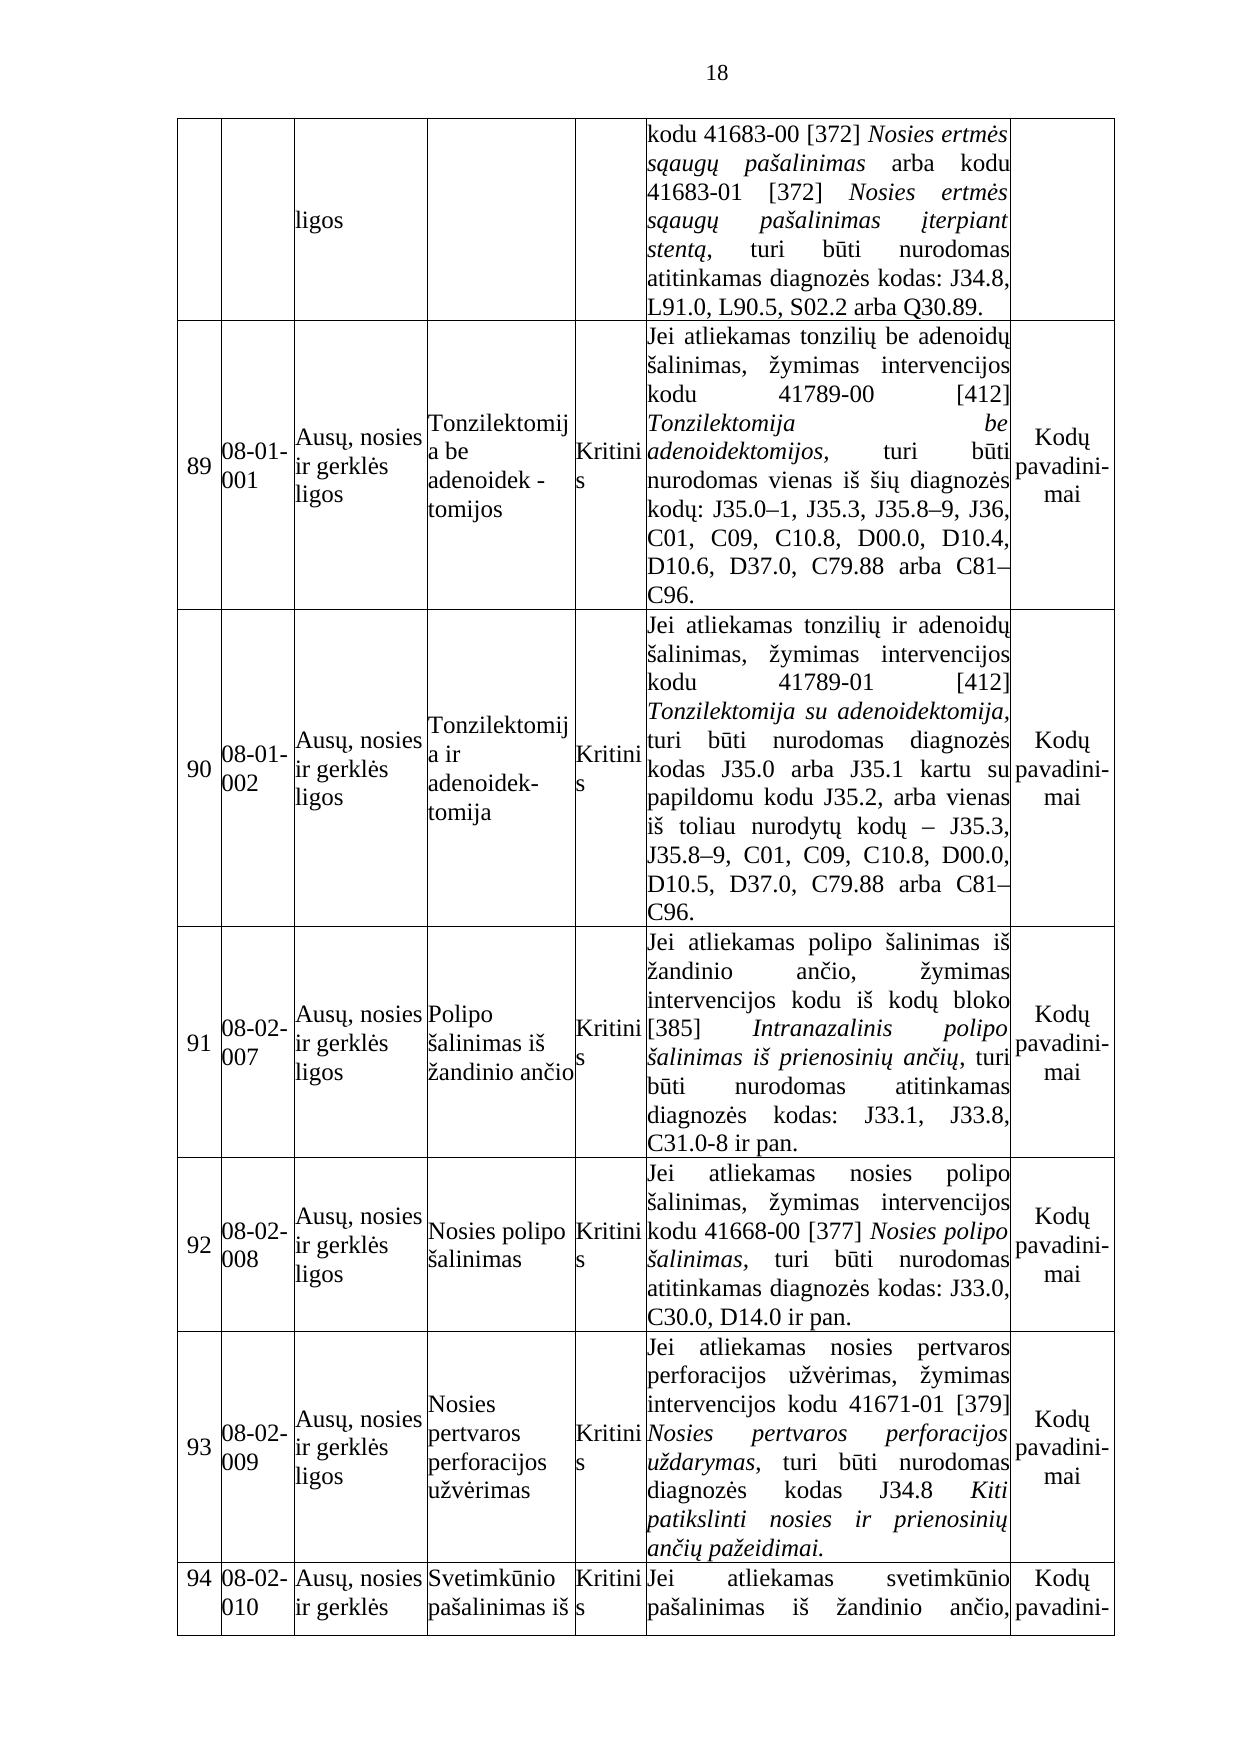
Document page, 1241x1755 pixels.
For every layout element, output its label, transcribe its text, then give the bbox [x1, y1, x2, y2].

table_cell [576, 119, 646, 320]
table_cell Kritinis [576, 610, 646, 926]
table_cell Kritinis [576, 1563, 646, 1635]
table_cell 08-02-010 [222, 1563, 294, 1635]
table_cell Ausų, nosies ir gerklės ligos [295, 610, 427, 926]
table_cell Kritinis [576, 1158, 646, 1331]
table_cell Kritinis [576, 927, 646, 1157]
table_cell Jei atliekamas tonzilių be adenoidų šalinimas, žymimas intervencijos kodu 41789-00 [412] Tonzilektomija be adenoidektomijos, turi būti nurodomas vienas iš šių diagnozės kodų: J35.0–1, J35.3, J35.8–9, J36, C01, C09, C10.8, D00.0, D10.4, D10.6, D37.0, C79.88 arba C81–C96. [647, 321, 1010, 609]
table_cell Kodų pavadini-mai [1011, 1158, 1114, 1331]
table_cell 89 [178, 321, 221, 609]
table_cell ligos [295, 119, 427, 320]
table_cell [222, 119, 294, 320]
table_cell Kritinis [576, 1332, 646, 1562]
table_cell 93 [178, 1332, 221, 1562]
table_cell 90 [178, 610, 221, 926]
table_cell 08-01-001 [222, 321, 294, 609]
table_cell Ausų, nosies ir gerklės ligos [295, 927, 427, 1157]
table_cell Svetimkūnio pašalinimas iš [428, 1563, 575, 1635]
table_cell Nosies pertvaros perforacijos užvėrimas [428, 1332, 575, 1562]
table_cell 08-02-008 [222, 1158, 294, 1331]
table_cell Kritinis [576, 321, 646, 609]
table_cell Ausų, nosies ir gerklės ligos [295, 1332, 427, 1562]
table_cell Jei atliekamas nosies pertvaros perforacijos užvėrimas, žymimas intervencijos kodu 41671-01 [379] Nosies pertvaros perforacijos uždarymas, turi būti nurodomas diagnozės kodas J34.8 Kiti patikslinti nosies ir prienosinių ančių pažeidimai. [647, 1332, 1010, 1562]
table_cell 08-01-002 [222, 610, 294, 926]
table_cell 92 [178, 1158, 221, 1331]
table_cell 08-02-009 [222, 1332, 294, 1562]
table_cell Polipo šalinimas iš žandinio ančio [428, 927, 575, 1157]
table_cell [1011, 119, 1114, 320]
table_cell Ausų, nosies ir gerklės [295, 1563, 427, 1635]
table_cell 94 [178, 1563, 221, 1635]
table_cell Nosies polipo šalinimas [428, 1158, 575, 1331]
table_cell [178, 119, 221, 320]
table_cell Kodų pavadini-mai [1011, 927, 1114, 1157]
table_cell Kodų pavadini- mai [1011, 1332, 1114, 1562]
table_cell Tonzilektomija ir adenoidek-tomija [428, 610, 575, 926]
table_cell Tonzilektomija be adenoidek -tomijos [428, 321, 575, 609]
table_cell [428, 119, 575, 320]
table_cell Kodų pavadini-mai [1011, 321, 1114, 609]
table_cell Jei atliekamas svetimkūnio pašalinimas iš žandinio ančio, [647, 1563, 1010, 1635]
table_cell kodu 41683-00 [372] Nosies ertmės sąaugų pašalinimas arba kodu 41683-01 [372] Nosies ertmės sąaugų pašalinimas įterpiant stentą, turi būti nurodomas atitinkamas diagnozės kodas: J34.8, L91.0, L90.5, S02.2 arba Q30.89. [647, 119, 1010, 320]
table_cell Kodų pavadini- [1011, 1563, 1114, 1635]
table_cell 91 [178, 927, 221, 1157]
table_cell Jei atliekamas tonzilių ir adenoidų šalinimas, žymimas intervencijos kodu 41789-01 [412] Tonzilektomija su adenoidektomija, turi būti nurodomas diagnozės kodas J35.0 arba J35.1 kartu su papildomu kodu J35.2, arba vienas iš toliau nurodytų kodų – J35.3, J35.8–9, C01, C09, C10.8, D00.0, D10.5, D37.0, C79.88 arba C81–C96. [647, 610, 1010, 926]
table_cell Ausų, nosies ir gerklės ligos [295, 321, 427, 609]
table_cell Jei atliekamas nosies polipo šalinimas, žymimas intervencijos kodu 41668-00 [377] Nosies polipo šalinimas, turi būti nurodomas atitinkamas diagnozės kodas: J33.0, C30.0, D14.0 ir pan. [647, 1158, 1010, 1331]
table_cell Jei atliekamas polipo šalinimas iš žandinio ančio, žymimas intervencijos kodu iš kodų bloko [385] Intranazalinis polipo šalinimas iš prienosinių ančių, turi būti nurodomas atitinkamas diagnozės kodas: J33.1, J33.8, C31.0-8 ir pan. [647, 927, 1010, 1157]
table_cell Kodų pavadini- mai [1011, 610, 1114, 926]
table_cell 08-02-007 [222, 927, 294, 1157]
table_cell Ausų, nosies ir gerklės ligos [295, 1158, 427, 1331]
